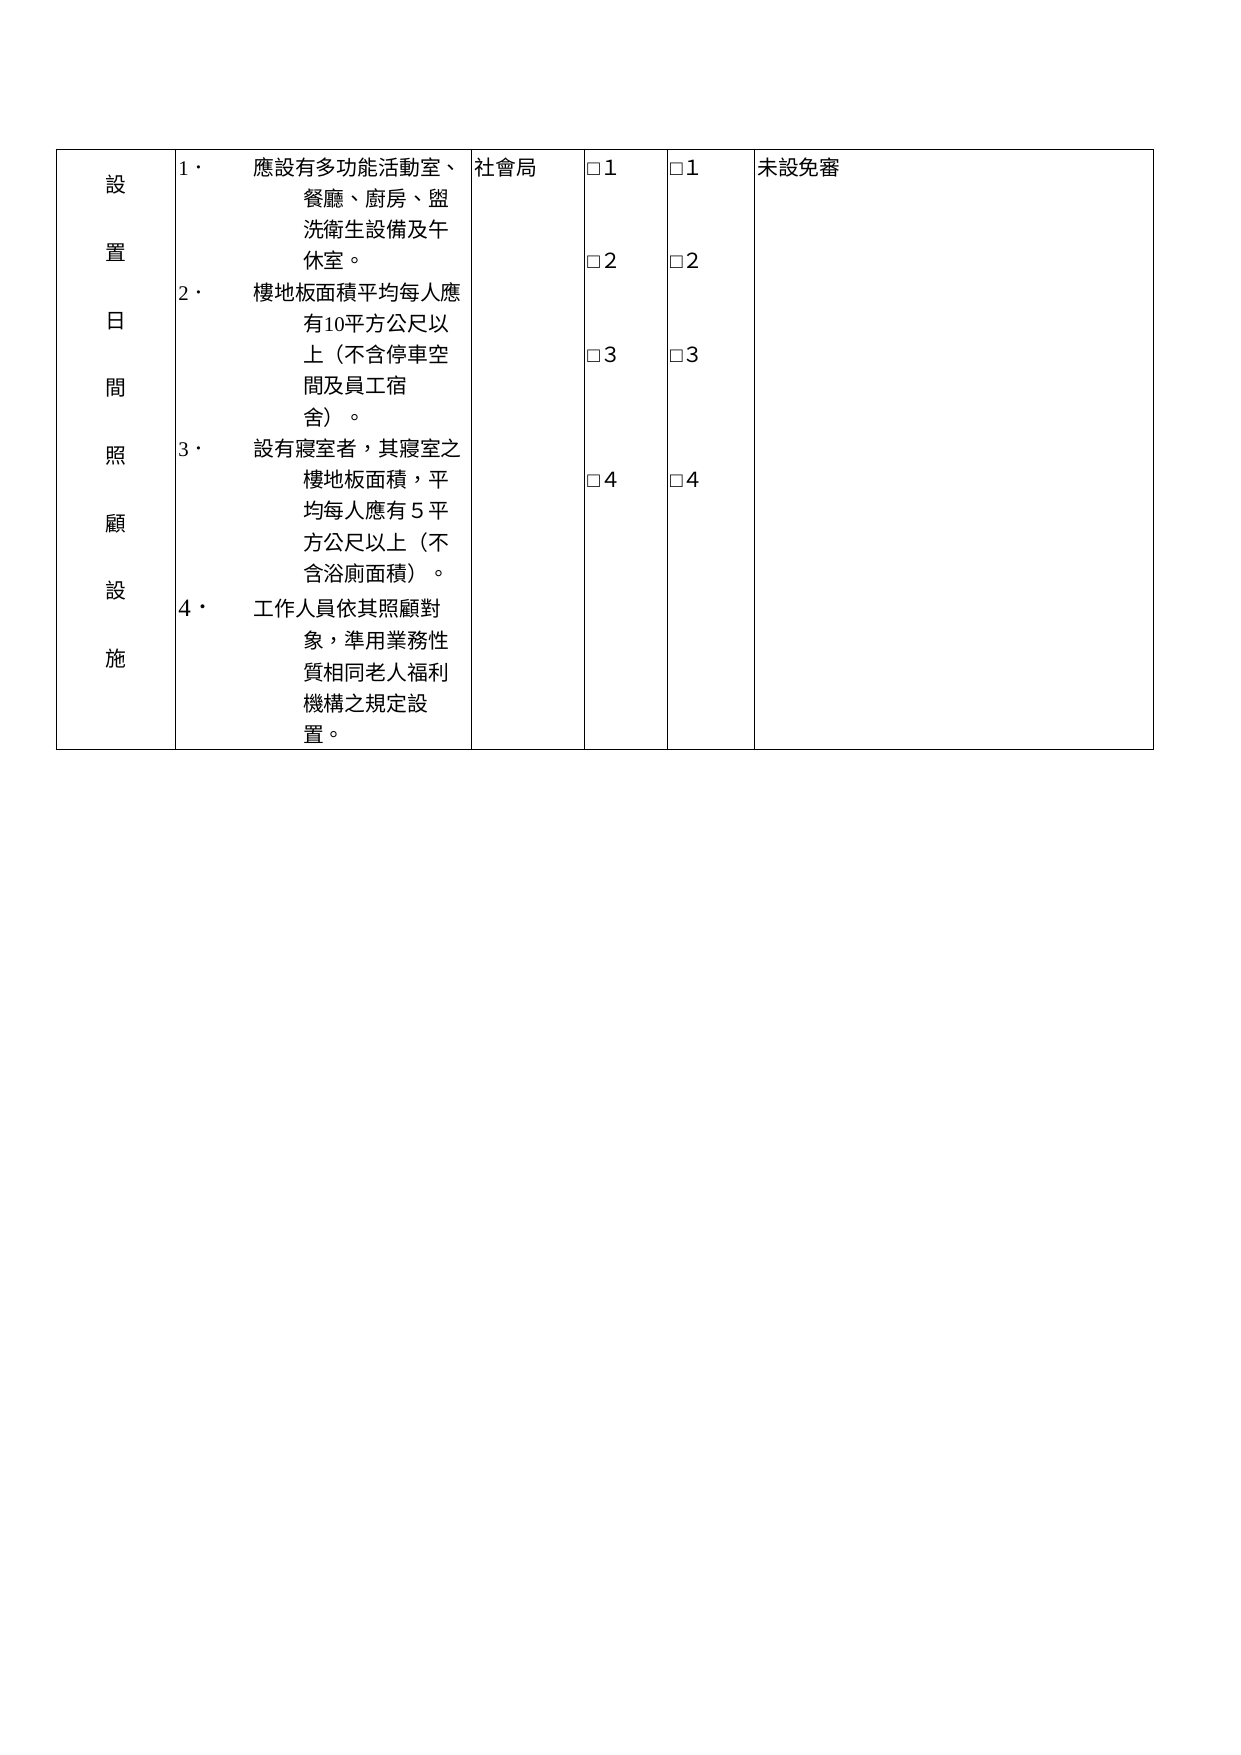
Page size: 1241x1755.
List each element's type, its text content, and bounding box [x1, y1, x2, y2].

table_cell 社會局 [472, 150, 584, 748]
table_cell □１ □２ □３ □４ [668, 150, 754, 748]
table_cell 設 置 日 間 照 顧 設 施 [57, 150, 175, 748]
table_cell 未設免審 [755, 150, 1153, 748]
table_cell 應設有多功能活動室、餐廳、廚房、盥洗衛生設備及午休室。 樓地板面積平均每人應有10平方公尺以上（不含停車空間及員工宿舍）。 設有寢室者，其寢室之樓地板面積，平均每人應有５平方公尺以上（不含浴廁面積）。 工作人員依其照顧對象，準用業務性質相同老人福利機構之規定設置。 [176, 150, 471, 748]
table_cell □１ □２ □３ □４ [585, 150, 667, 748]
